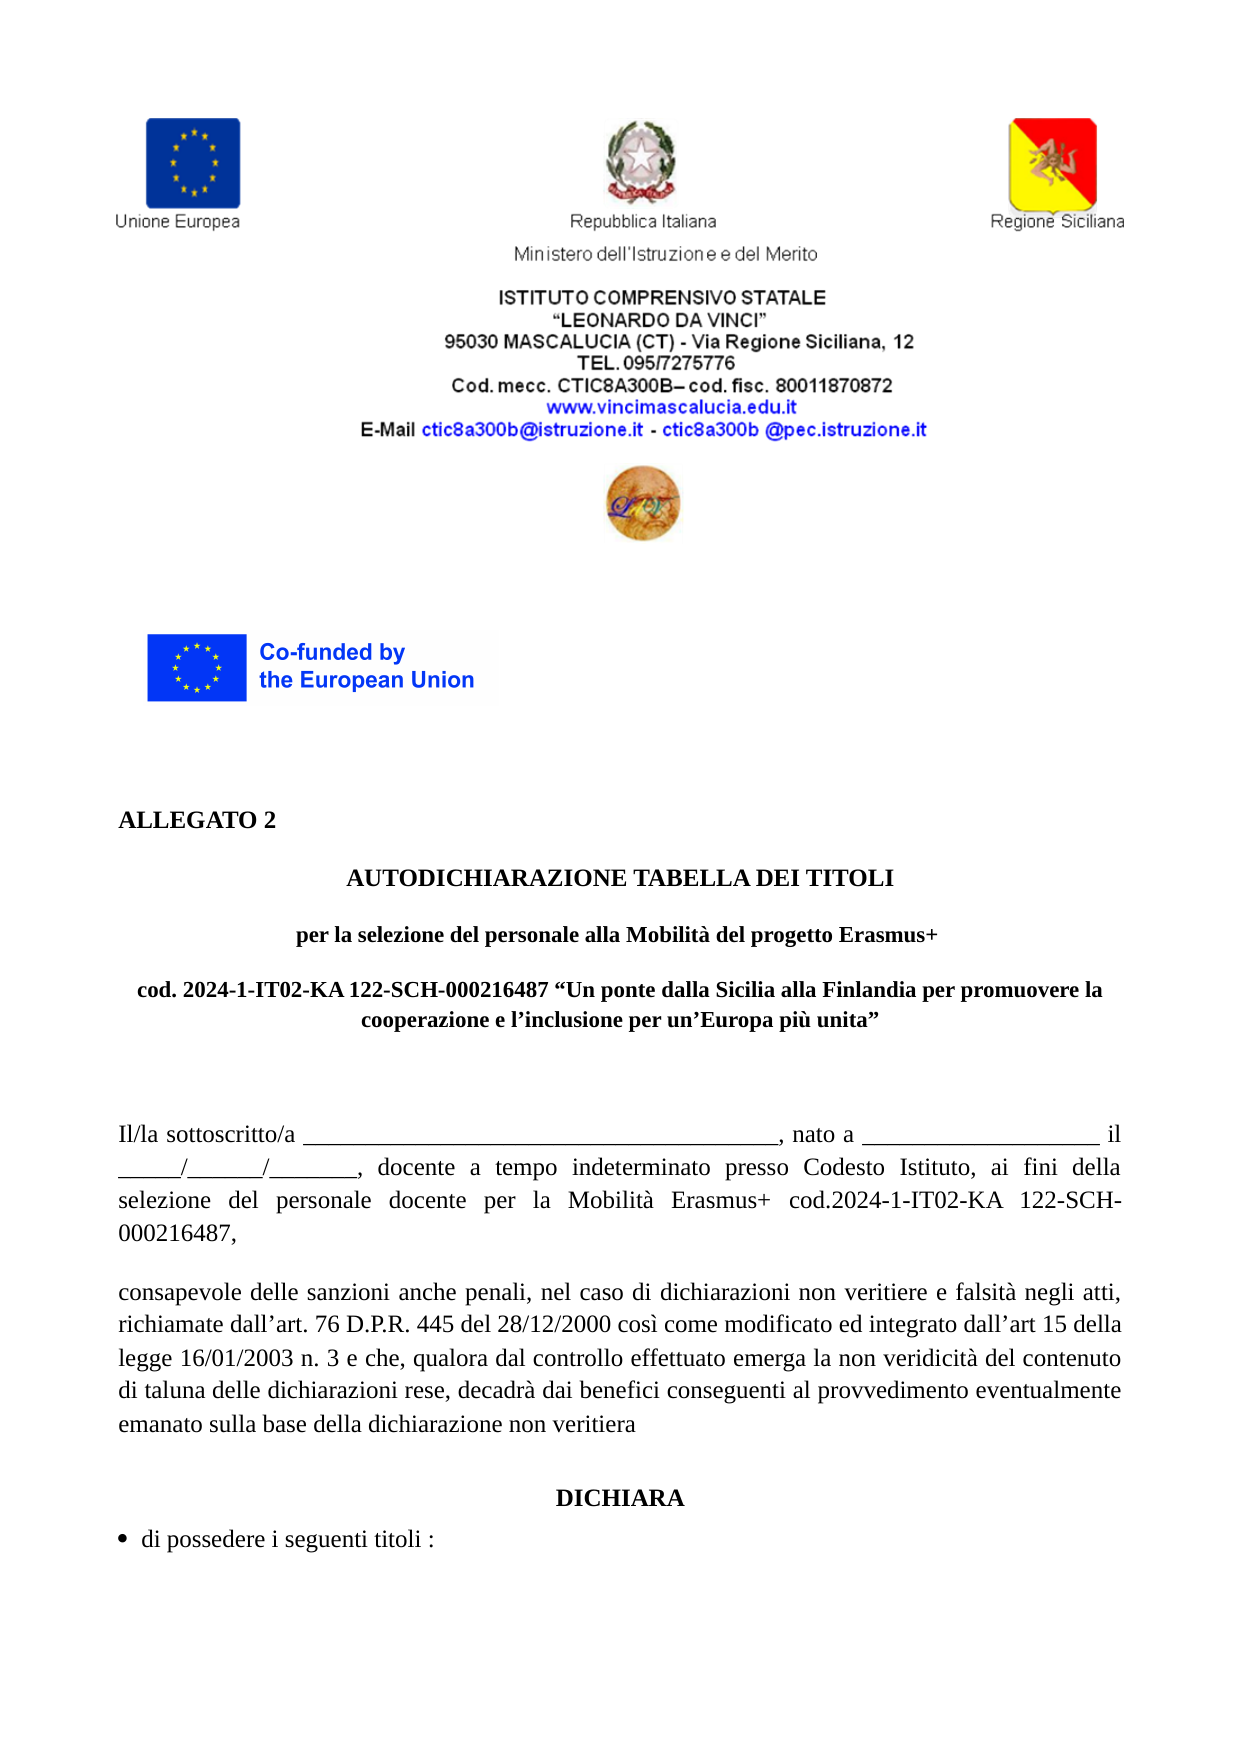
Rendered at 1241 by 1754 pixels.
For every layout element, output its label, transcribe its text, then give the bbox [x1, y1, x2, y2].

picture [116, 118, 1124, 544]
picture [138, 1115, 174, 1142]
text ALLEGATO 2 [118, 805, 1122, 833]
text DICHIARA [118, 1483, 1122, 1512]
text Il/la sottoscritto/a ______________________________________, nato a ___________________ il _____/______/_______, docente a tempo indeterminato presso Codesto Istituto, ai fini della selezione del personale docente per la Mobilità Erasmus+ cod.2024-1-IT02-KA 122-SCH-000216487, [118, 1119, 1122, 1247]
text per la selezione del personale alla Mobilità del progetto Erasmus+ [118, 921, 1122, 947]
picture [143, 630, 499, 706]
text cod. 2024-1-IT02-KA 122-SCH-000216487 “Un ponte dalla Sicilia alla Finlandia per promuovere la cooperazione e l’inclusione per un’Europa più unita” [118, 976, 1122, 1033]
text di possedere i seguenti titoli : [118, 1524, 1122, 1553]
text consapevole delle sanzioni anche penali, nel caso di dichiarazioni non veritiere e falsità negli atti, richiamate dall’art. 76 D.P.R. 445 del 28/12/2000 così come modificato ed integrato dall’art 15 della legge 16/01/2003 n. 3 e che, qualora dal controllo effettuato emerga la non veridicità del contenuto di taluna delle dichiarazioni rese, decadrà dai benefici conseguenti al provvedimento eventualmente emanato sulla base della dichiarazione non veritiera [118, 1277, 1122, 1437]
text AUTODICHIARAZIONE TABELLA DEI TITOLI [118, 863, 1122, 892]
